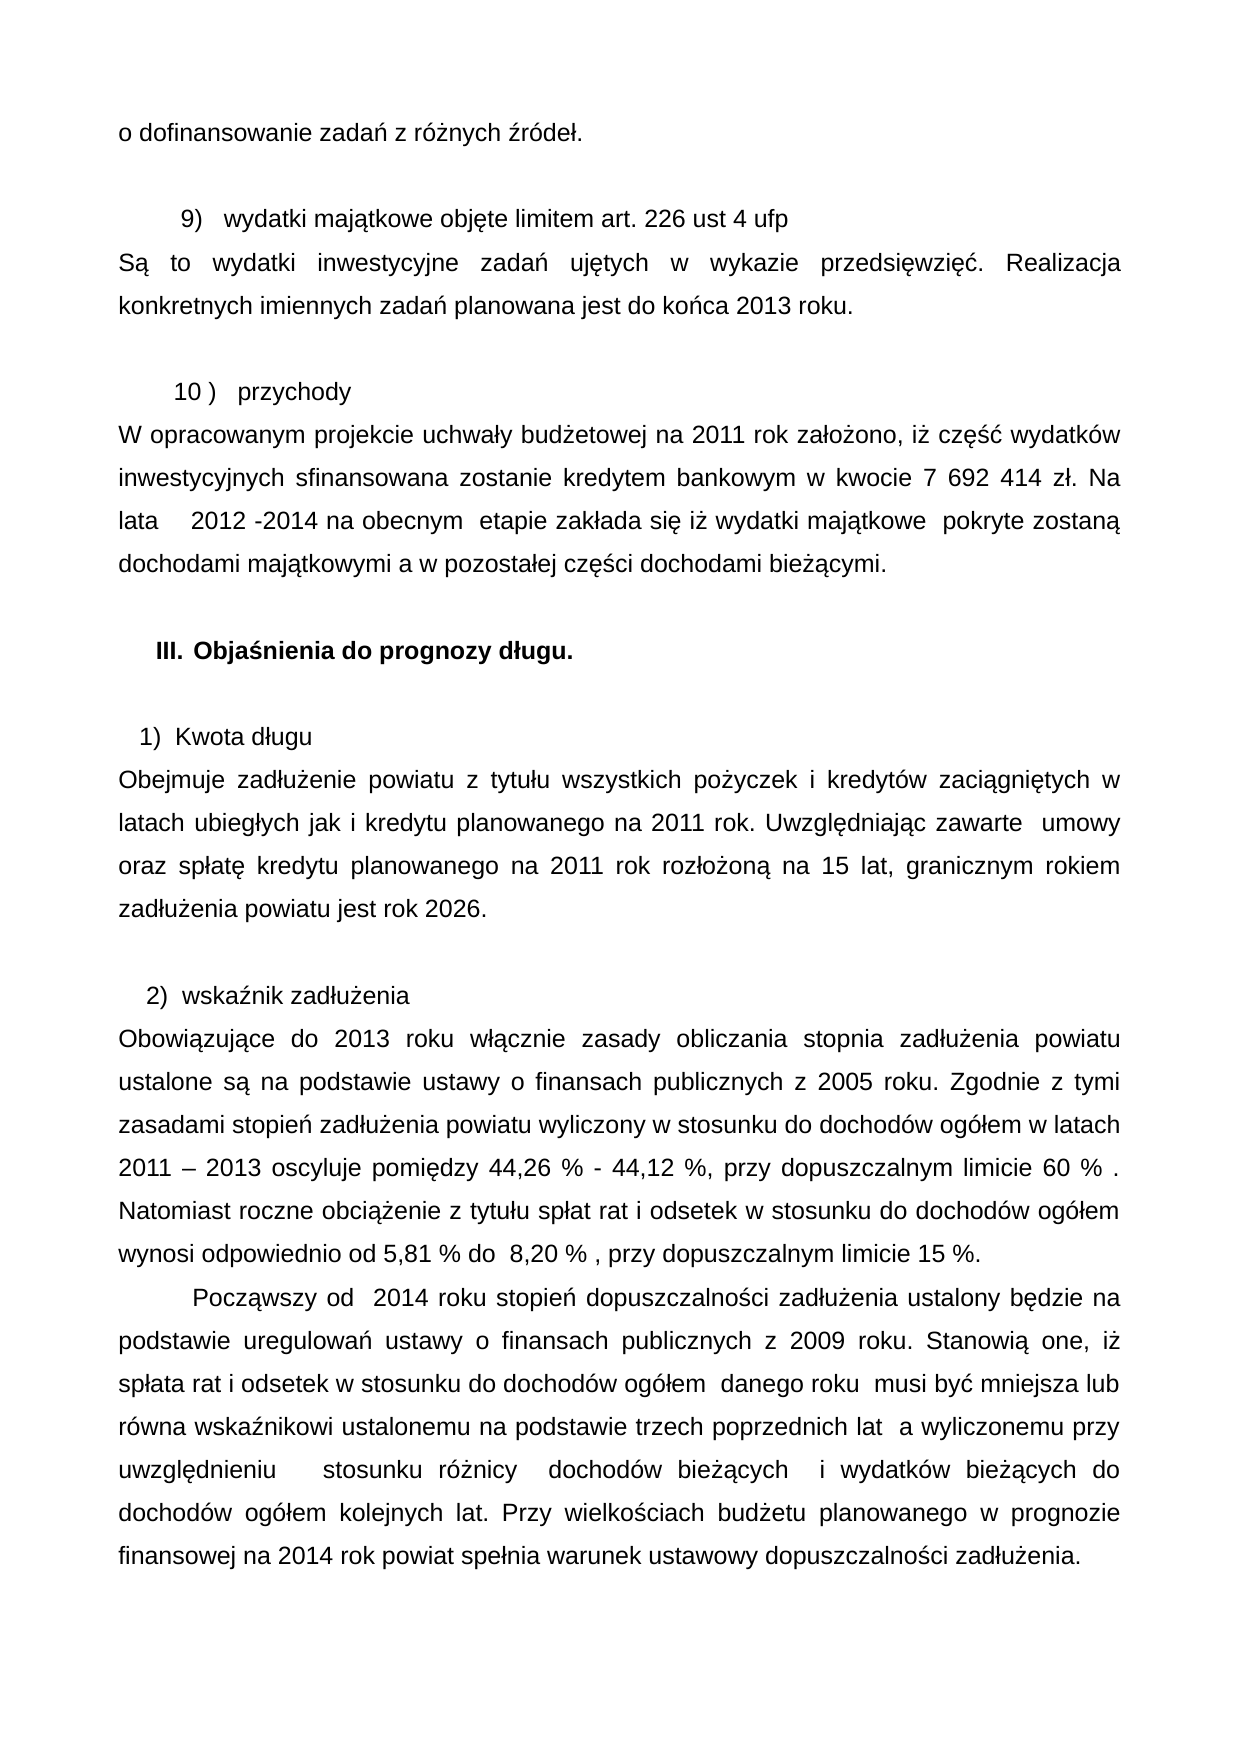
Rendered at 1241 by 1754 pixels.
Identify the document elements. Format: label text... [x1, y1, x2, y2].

text Obejmuje zadłużenie powiatu z tytułu wszystkich pożyczek i kredytów zaciągniętych w latach ubiegłych jak i kredytu planowanego na 2011 rok. Uwzględniając zawarte umowy oraz spłatę kredytu planowanego na 2011 rok rozłożoną na 15 lat, granicznym rokiem zadłużenia powiatu jest rok 2026. [118, 765, 1122, 923]
text 9) wydatki majątkowe objęte limitem art. 226 ust 4 ufp [118, 204, 1122, 233]
text Są to wydatki inwestycyjne zadań ujętych w wykazie przedsięwzięć. Realizacja konkretnych imiennych zadań planowana jest do końca 2013 roku. [118, 247, 1122, 319]
list Objaśnienia do prognozy długu. [156, 636, 1122, 664]
text 2) wskaźnik zadłużenia [118, 981, 1122, 1009]
text W opracowanym projekcie uchwały budżetowej na 2011 rok założono, iż część wydatków inwestycyjnych sfinansowana zostanie kredytem bankowym w kwocie 7 692 414 zł. Na lata 2012 -2014 na obecnym etapie zakłada się iż wydatki majątkowe pokryte zostaną dochodami majątkowymi a w pozostałej części dochodami bieżącymi. [118, 420, 1122, 578]
text o dofinansowanie zadań z różnych źródeł. [118, 118, 1122, 147]
text 10 ) przychody [118, 377, 1122, 406]
text Począwszy od 2014 roku stopień dopuszczalności zadłużenia ustalony będzie na podstawie uregulowań ustawy o finansach publicznych z 2009 roku. Stanowią one, iż spłata rat i odsetek w stosunku do dochodów ogółem danego roku musi być mniejsza lub równa wskaźnikowi ustalonemu na podstawie trzech poprzednich lat a wyliczonemu przy uwzględnieniu stosunku różnicy dochodów bieżących i wydatków bieżących do dochodów ogółem kolejnych lat. Przy wielkościach budżetu planowanego w prognozie finansowej na 2014 rok powiat spełnia warunek ustawowy dopuszczalności zadłużenia. [118, 1282, 1122, 1570]
text 1) Kwota długu [118, 722, 1122, 751]
text Obowiązujące do 2013 roku włącznie zasady obliczania stopnia zadłużenia powiatu ustalone są na podstawie ustawy o finansach publicznych z 2005 roku. Zgodnie z tymi zasadami stopień zadłużenia powiatu wyliczony w stosunku do dochodów ogółem w latach 2011 – 2013 oscyluje pomiędzy 44,26 % - 44,12 %, przy dopuszczalnym limicie 60 % . Natomiast roczne obciążenie z tytułu spłat rat i odsetek w stosunku do dochodów ogółem wynosi odpowiednio od 5,81 % do 8,20 % , przy dopuszczalnym limicie 15 %. [118, 1024, 1122, 1268]
